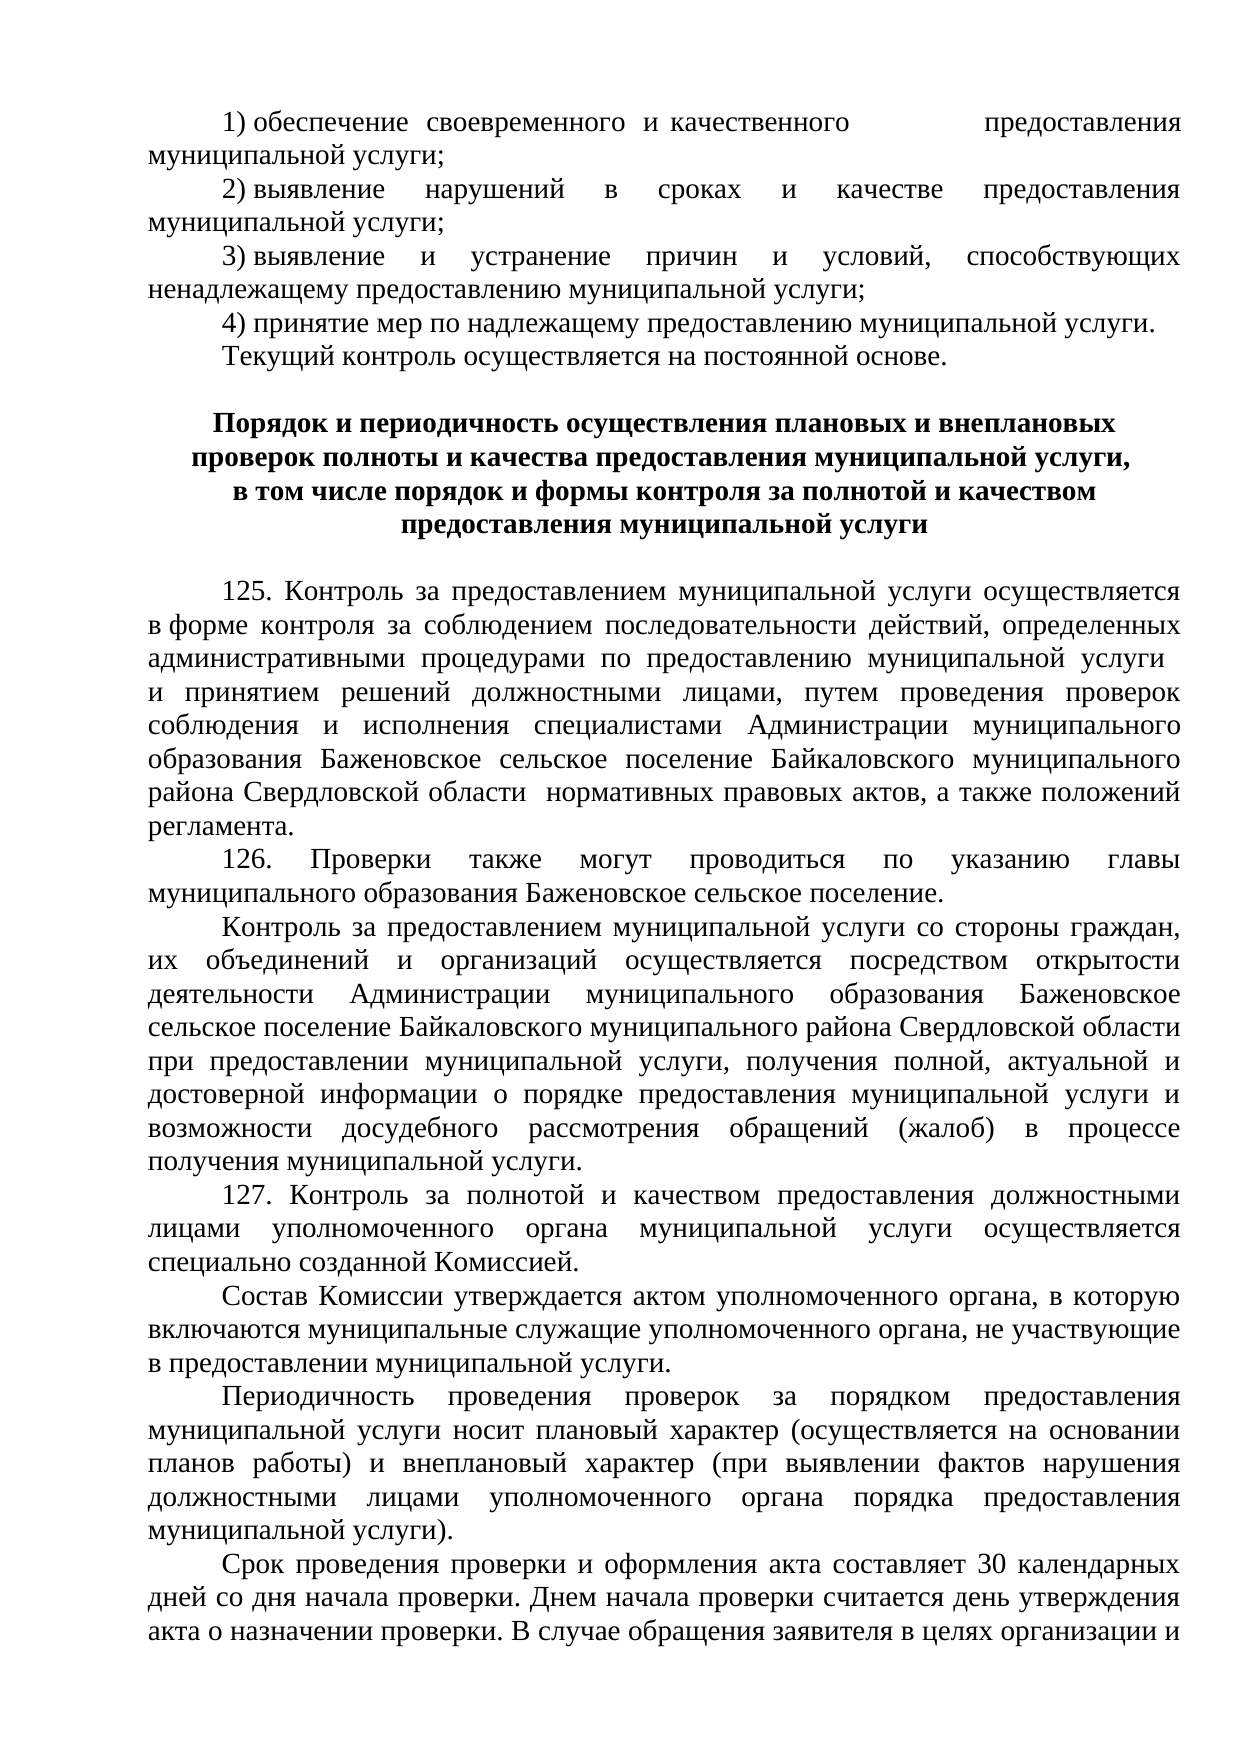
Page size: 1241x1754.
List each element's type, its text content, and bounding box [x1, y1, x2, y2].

text 4) принятие мер по надлежащему предоставлению муниципальной услуги. [148, 305, 1181, 338]
text 127. Контроль за полнотой и качеством предоставления должностными лицами уполномоченного органа муниципальной услуги осуществляется специально созданной Комиссией. [148, 1177, 1181, 1278]
text Состав Комиссии утверждается актом уполномоченного органа, в которую включаются муниципальные служащие уполномоченного органа, не участвующие в предоставлении муниципальной услуги. [148, 1278, 1181, 1378]
text в том числе порядок и формы контроля за полнотой и качеством предоставления муниципальной услуги [148, 473, 1181, 540]
text Порядок и периодичность осуществления плановых и внеплановых проверок полноты и качества предоставления муниципальной услуги, [148, 406, 1181, 473]
text Контроль за предоставлением муниципальной услуги со стороны граждан, их объединений и организаций осуществляется посредством открытости деятельности Администрации муниципального образования Баженовское сельское поселение Байкаловского муниципального района Свердловской области при предоставлении муниципальной услуги, получения полной, актуальной и достоверной информации о порядке предоставления муниципальной услуги и возможности досудебного рассмотрения обращений (жалоб) в процессе получения муниципальной услуги. [148, 909, 1181, 1177]
text 126. Проверки также могут проводиться по указанию главы муниципального образования Баженовское сельское поселение. [148, 842, 1181, 909]
text 125. Контроль за предоставлением муниципальной услуги осуществляется в форме контроля за соблюдением последовательности действий, определенных административными процедурами по предоставлению муниципальной услуги и принятием решений должностными лицами, путем проведения проверок соблюдения и исполнения специалистами Администрации муниципального образования Баженовское сельское поселение Байкаловского муниципального района Свердловской области нормативных правовых актов, а также положений регламента. [148, 573, 1181, 842]
text Текущий контроль осуществляется на постоянной основе. [148, 338, 1181, 372]
text 3) выявление и устранение причин и условий, способствующих ненадлежащему предоставлению муниципальной услуги; [148, 238, 1181, 305]
text Срок проведения проверки и оформления акта составляет 30 календарных дней со дня начала проверки. Днем начала проверки считается день утверждения акта о назначении проверки. В случае обращения заявителя в целях организации и [148, 1546, 1181, 1647]
text 2) выявление нарушений в сроках и качестве предоставления муниципальной услуги; [148, 171, 1181, 238]
text 1) обеспечение своевременного и качественного предоставления муниципальной услуги; [148, 104, 1181, 171]
text Периодичность проведения проверок за порядком предоставления муниципальной услуги носит плановый характер (осуществляется на основании планов работы) и внеплановый характер (при выявлении фактов нарушения должностными лицами уполномоченного органа порядка предоставления муниципальной услуги). [148, 1378, 1181, 1546]
